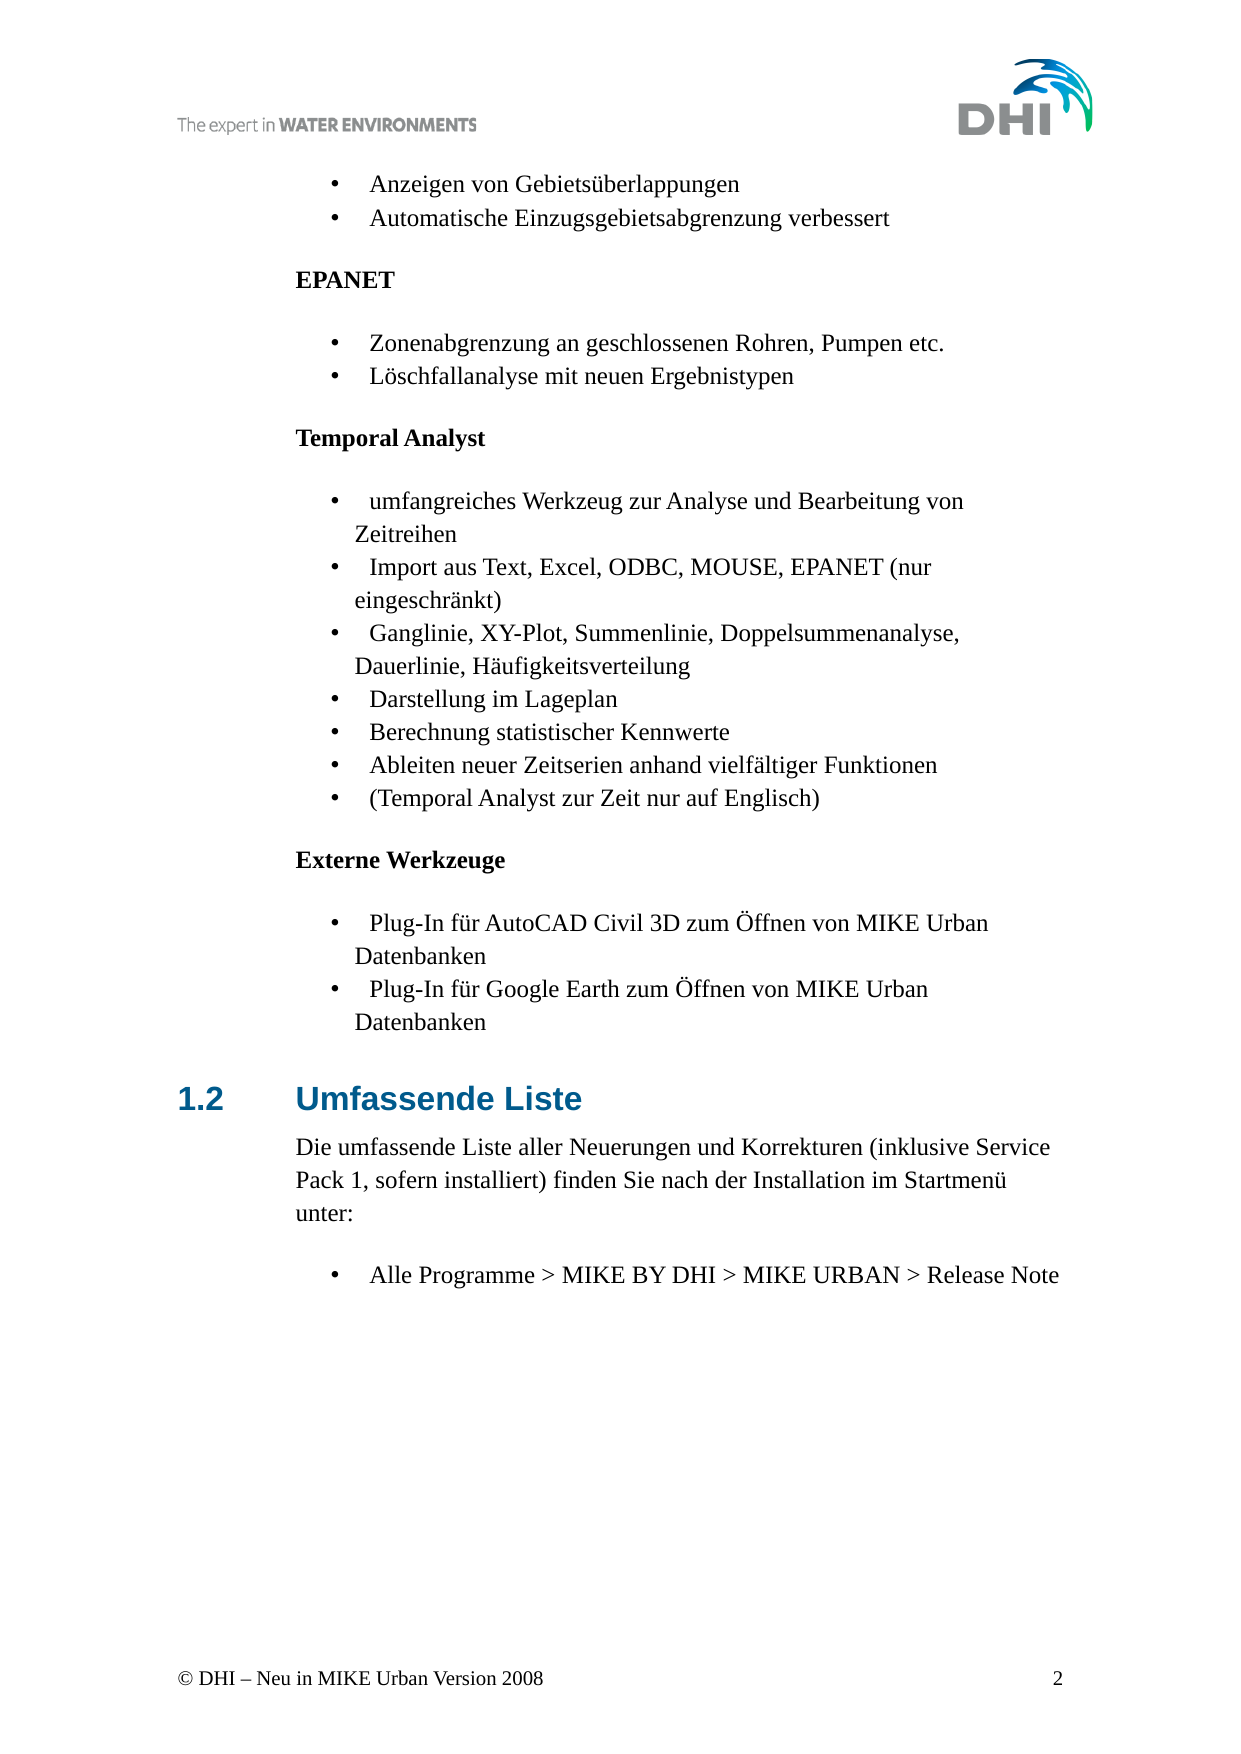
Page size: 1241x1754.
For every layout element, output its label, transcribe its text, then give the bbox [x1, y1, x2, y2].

list Ableiten neuer Zeitserien anhand vielfältiger Funktionen [339, 750, 1063, 779]
list umfangreiches Werkzeug zur Analyse und Bearbeitung von Zeitreihen [339, 486, 1063, 548]
list Darstellung im Lageplan [339, 684, 1063, 713]
list Ganglinie, XY-Plot, Summenlinie, Doppelsummenanalyse, Dauerlinie, Häufigkeitsverteilung [339, 618, 1063, 680]
list Löschfallanalyse mit neuen Ergebnistypen [339, 361, 1063, 389]
picture [958, 59, 1093, 135]
subtitle Umfassende Liste [177, 1079, 1063, 1117]
text Temporal Analyst [295, 423, 1063, 452]
list Import aus Text, Excel, ODBC, MOUSE, EPANET (nur eingeschränkt) [339, 552, 1063, 614]
list Plug-In für Google Earth zum Öffnen von MIKE Urban Datenbanken [339, 974, 1063, 1036]
list Berechnung statistischer Kennwerte [339, 717, 1063, 746]
list Alle Programme > MIKE BY DHI > MIKE URBAN > Release Note [339, 1261, 1063, 1289]
text EPANET [295, 265, 1063, 294]
list Automatische Einzugsgebietsabgrenzung verbessert [339, 203, 1063, 231]
picture [177, 117, 477, 135]
list Zonenabgrenzung an geschlossenen Rohren, Pumpen etc. [339, 328, 1063, 356]
text Externe Werkzeuge [295, 846, 1063, 874]
list (Temporal Analyst zur Zeit nur auf Englisch) [339, 783, 1063, 812]
list Plug-In für AutoCAD Civil 3D zum Öffnen von MIKE Urban Datenbanken [339, 908, 1063, 970]
list Anzeigen von Gebietsüberlappungen [339, 169, 1063, 198]
text Die umfassende Liste aller Neuerungen und Korrekturen (inklusive Service Pack 1, sofern installiert) finden Sie nach der Installation im Startmenü unter: [295, 1132, 1063, 1227]
